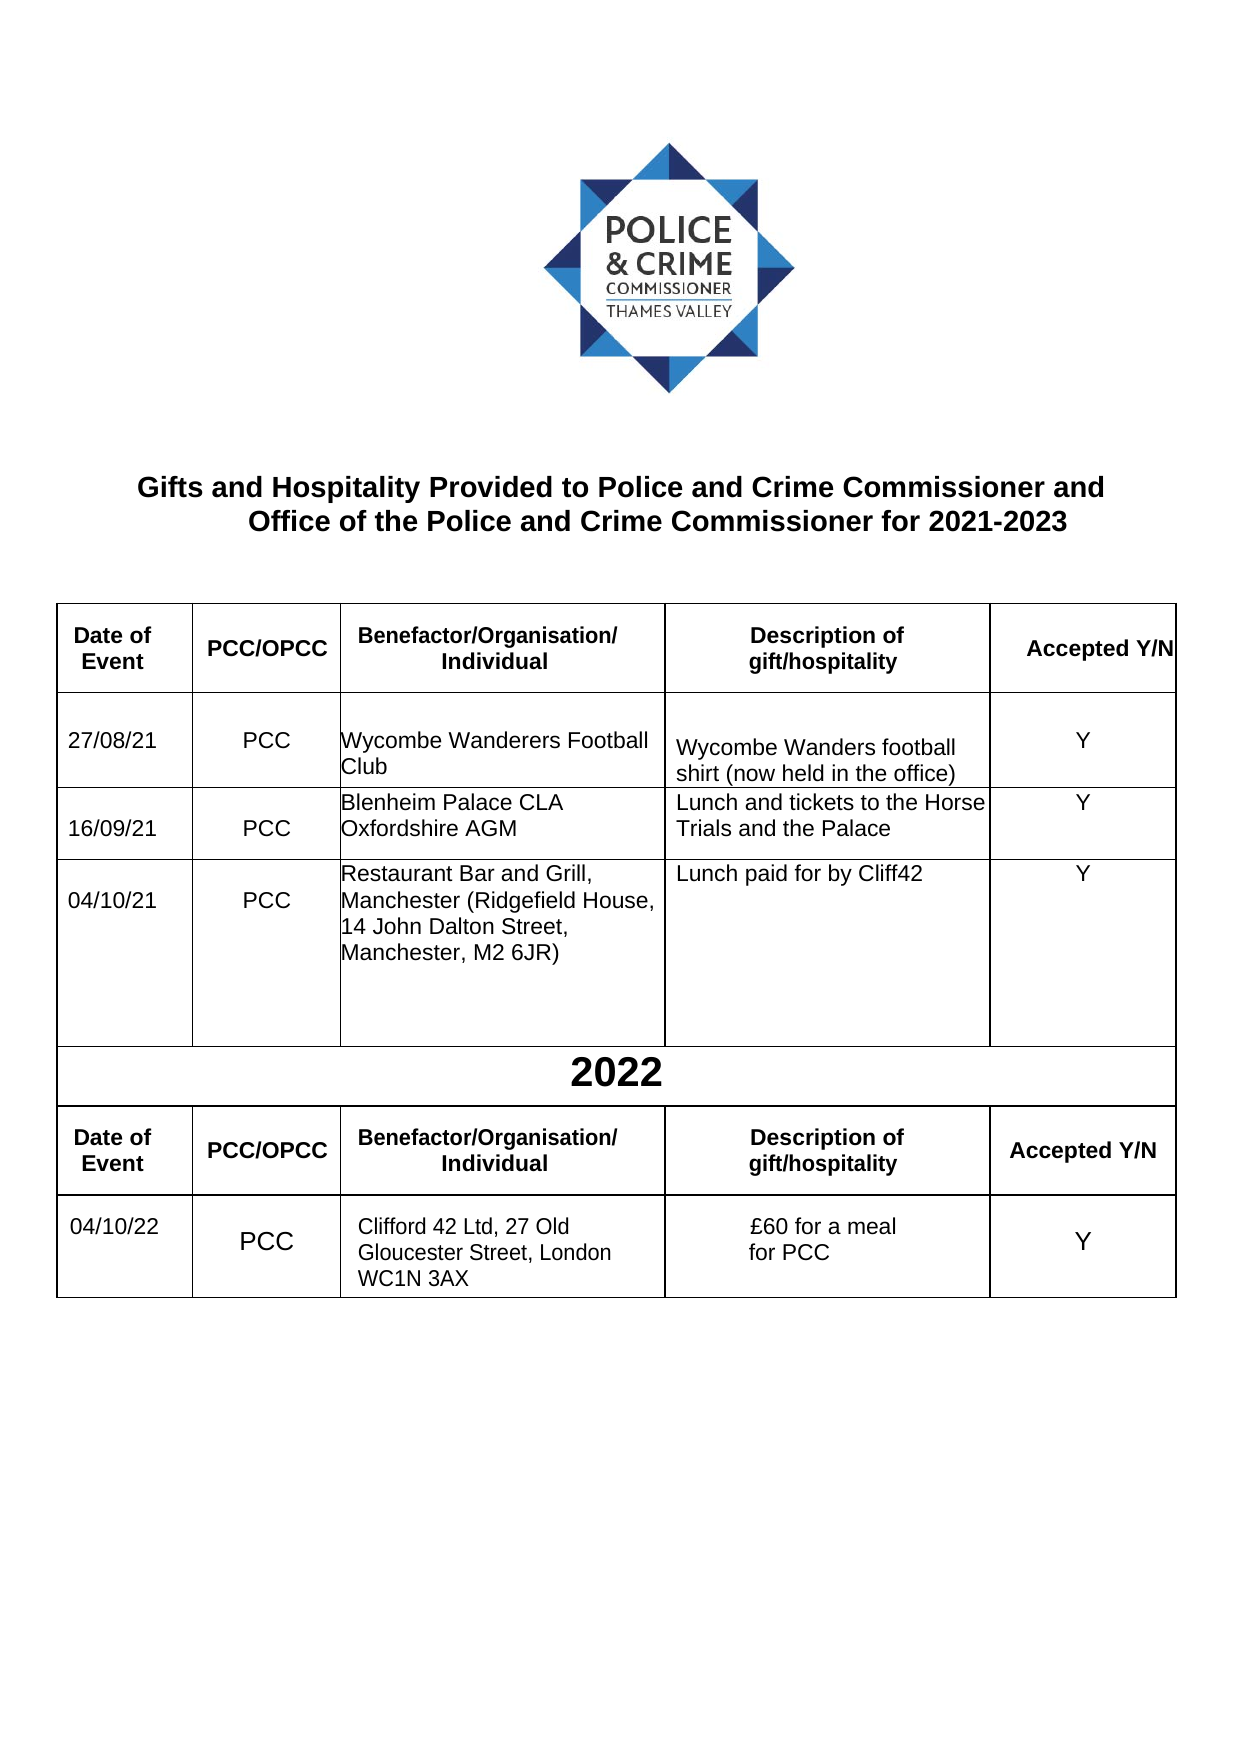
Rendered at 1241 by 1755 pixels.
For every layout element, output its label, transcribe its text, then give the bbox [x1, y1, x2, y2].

table_cell Description of gift/hospitality [666, 1107, 989, 1194]
table_cell Wycombe Wanders football shirt (now held in the office) [666, 693, 989, 787]
table_cell Benefactor/Organisation/ Individual [341, 1107, 664, 1194]
table_header Description of gift/hospitality [666, 604, 989, 691]
table_cell PCC [193, 693, 340, 787]
table_header PCC/OPCC [193, 604, 340, 691]
table_cell Restaurant Bar and Grill, Manchester (Ridgefield House, 14 John Dalton Street, Manchester, M2 6JR) [341, 860, 664, 1046]
table_cell Y [991, 788, 1175, 859]
table_header Date of Event [58, 604, 192, 691]
table_cell PCC [193, 1196, 340, 1297]
table_header Benefactor/Organisation/ Individual [341, 604, 664, 691]
table_cell Lunch and tickets to the Horse Trials and the Palace [666, 788, 989, 859]
table_cell Clifford 42 Ltd, 27 Old Gloucester Street, London WC1N 3AX [341, 1196, 664, 1297]
table_cell 04/10/21 [58, 860, 192, 1046]
table_cell 16/09/21 [58, 788, 192, 859]
text Gifts and Hospitality Provided to Police and Crime Commissioner and Office of the Police and Crime Commissioner for 2021-2023 [137, 470, 1105, 537]
table_cell PCC [193, 860, 340, 1046]
table_cell Y [991, 1196, 1175, 1297]
table_cell 04/10/22 [58, 1196, 192, 1297]
table_cell 27/08/21 [58, 693, 192, 787]
table_cell Y [991, 860, 1175, 1046]
table_cell PCC/OPCC [193, 1107, 340, 1194]
table_cell £60 for a meal for PCC [666, 1196, 989, 1297]
table_cell Wycombe Wanderers Football Club [341, 693, 664, 787]
table_cell 2022 [58, 1047, 1175, 1105]
table_header Accepted Y/N [991, 604, 1175, 691]
table_cell Date of Event [58, 1107, 192, 1194]
table_cell Y [991, 693, 1175, 787]
table_cell PCC [193, 788, 340, 859]
table_cell Blenheim Palace CLA Oxfordshire AGM [341, 788, 664, 859]
table_cell Lunch paid for by Cliff42 [666, 860, 989, 1046]
table_cell Accepted Y/N [991, 1107, 1175, 1194]
